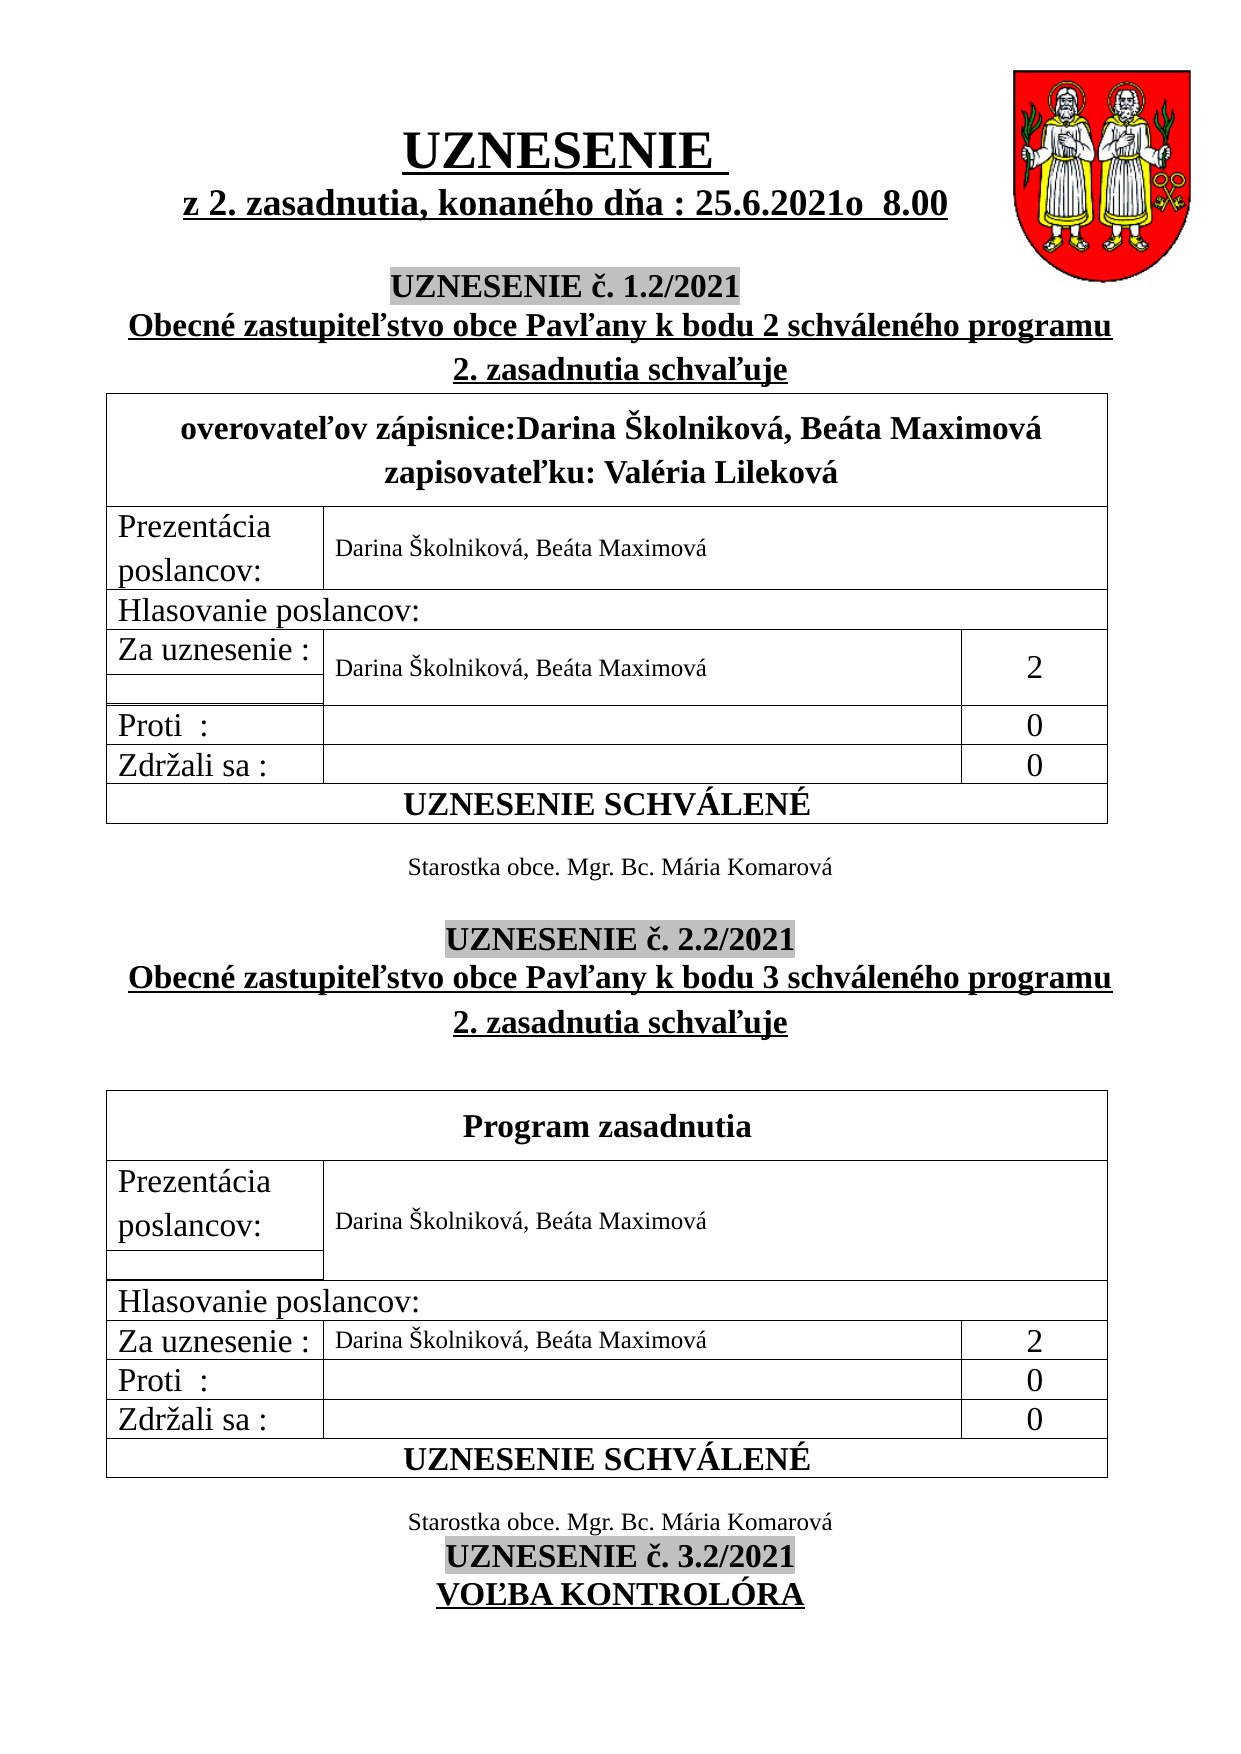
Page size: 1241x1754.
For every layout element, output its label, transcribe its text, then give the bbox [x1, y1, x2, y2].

table_header [107, 675, 323, 703]
table_cell 2 [962, 1321, 1107, 1359]
table_cell 2 [962, 630, 1107, 704]
table_cell [324, 1360, 961, 1398]
table_cell 0 [962, 745, 1107, 783]
table_cell Prezentácia poslancov: [107, 1161, 323, 1250]
table_cell 0 [962, 1360, 1107, 1398]
text UZNESENIE č. 2.2/2021 [118, 919, 1122, 958]
table_cell [324, 745, 961, 783]
table_cell Prezentácia poslancov: [107, 507, 323, 589]
table_cell uznesenie schválené [107, 784, 1107, 823]
table_cell uznesenie schválené [107, 1439, 1107, 1477]
text UZNESENIE [118, 118, 1012, 180]
text z 2. zasadnutia, konaného dňa : 25.6.2021o 8.00 [118, 180, 1012, 223]
table_cell Hlasovanie poslancov: [107, 1281, 1107, 1320]
table_cell Zdržali sa : [107, 1400, 323, 1438]
table_cell Darina Školniková, Beáta Maximová [324, 507, 1107, 589]
table_cell [324, 1400, 961, 1438]
text Starostka obce. Mgr. Bc. Mária Komarová [118, 852, 1122, 881]
table_cell Hlasovanie poslancov: [107, 590, 1107, 628]
text Obecné zastupiteľstvo obce Pavľany k bodu 2 schváleného programu 2. zasadnutia schvaľuje [118, 305, 1122, 387]
text VOĽBA KONTROLÓRA [118, 1574, 1122, 1612]
table_cell 0 [962, 706, 1107, 744]
table_cell Darina Školniková, Beáta Maximová [324, 1321, 961, 1359]
text UZNESENIE č. 1.2/2021 [118, 267, 1122, 305]
table_cell 0 [962, 1400, 1107, 1438]
text Starostka obce. Mgr. Bc. Mária Komarová [118, 1507, 1122, 1536]
picture [1012, 69, 1192, 283]
text Obecné zastupiteľstvo obce Pavľany k bodu 3 schváleného programu 2. zasadnutia schvaľuje [118, 958, 1122, 1040]
table_cell Za uznesenie : [107, 1321, 323, 1359]
table_cell Zdržali sa : [107, 745, 323, 783]
table_header Program zasadnutia [107, 1091, 1107, 1160]
table_header overovateľov zápisnice:Darina Školniková, Beáta Maximová zapisovateľku: Valéria Lileková [107, 394, 1107, 506]
table_cell [324, 706, 961, 744]
table_cell Za uznesenie : [107, 630, 323, 674]
text UZNESENIE č. 3.2/2021 [118, 1536, 1122, 1574]
table_header [107, 1251, 323, 1279]
table_cell Darina Školniková, Beáta Maximová [324, 1161, 1107, 1280]
table_cell Proti : [107, 706, 323, 744]
table_cell Proti : [107, 1360, 323, 1398]
table_cell Darina Školniková, Beáta Maximová [324, 630, 961, 704]
